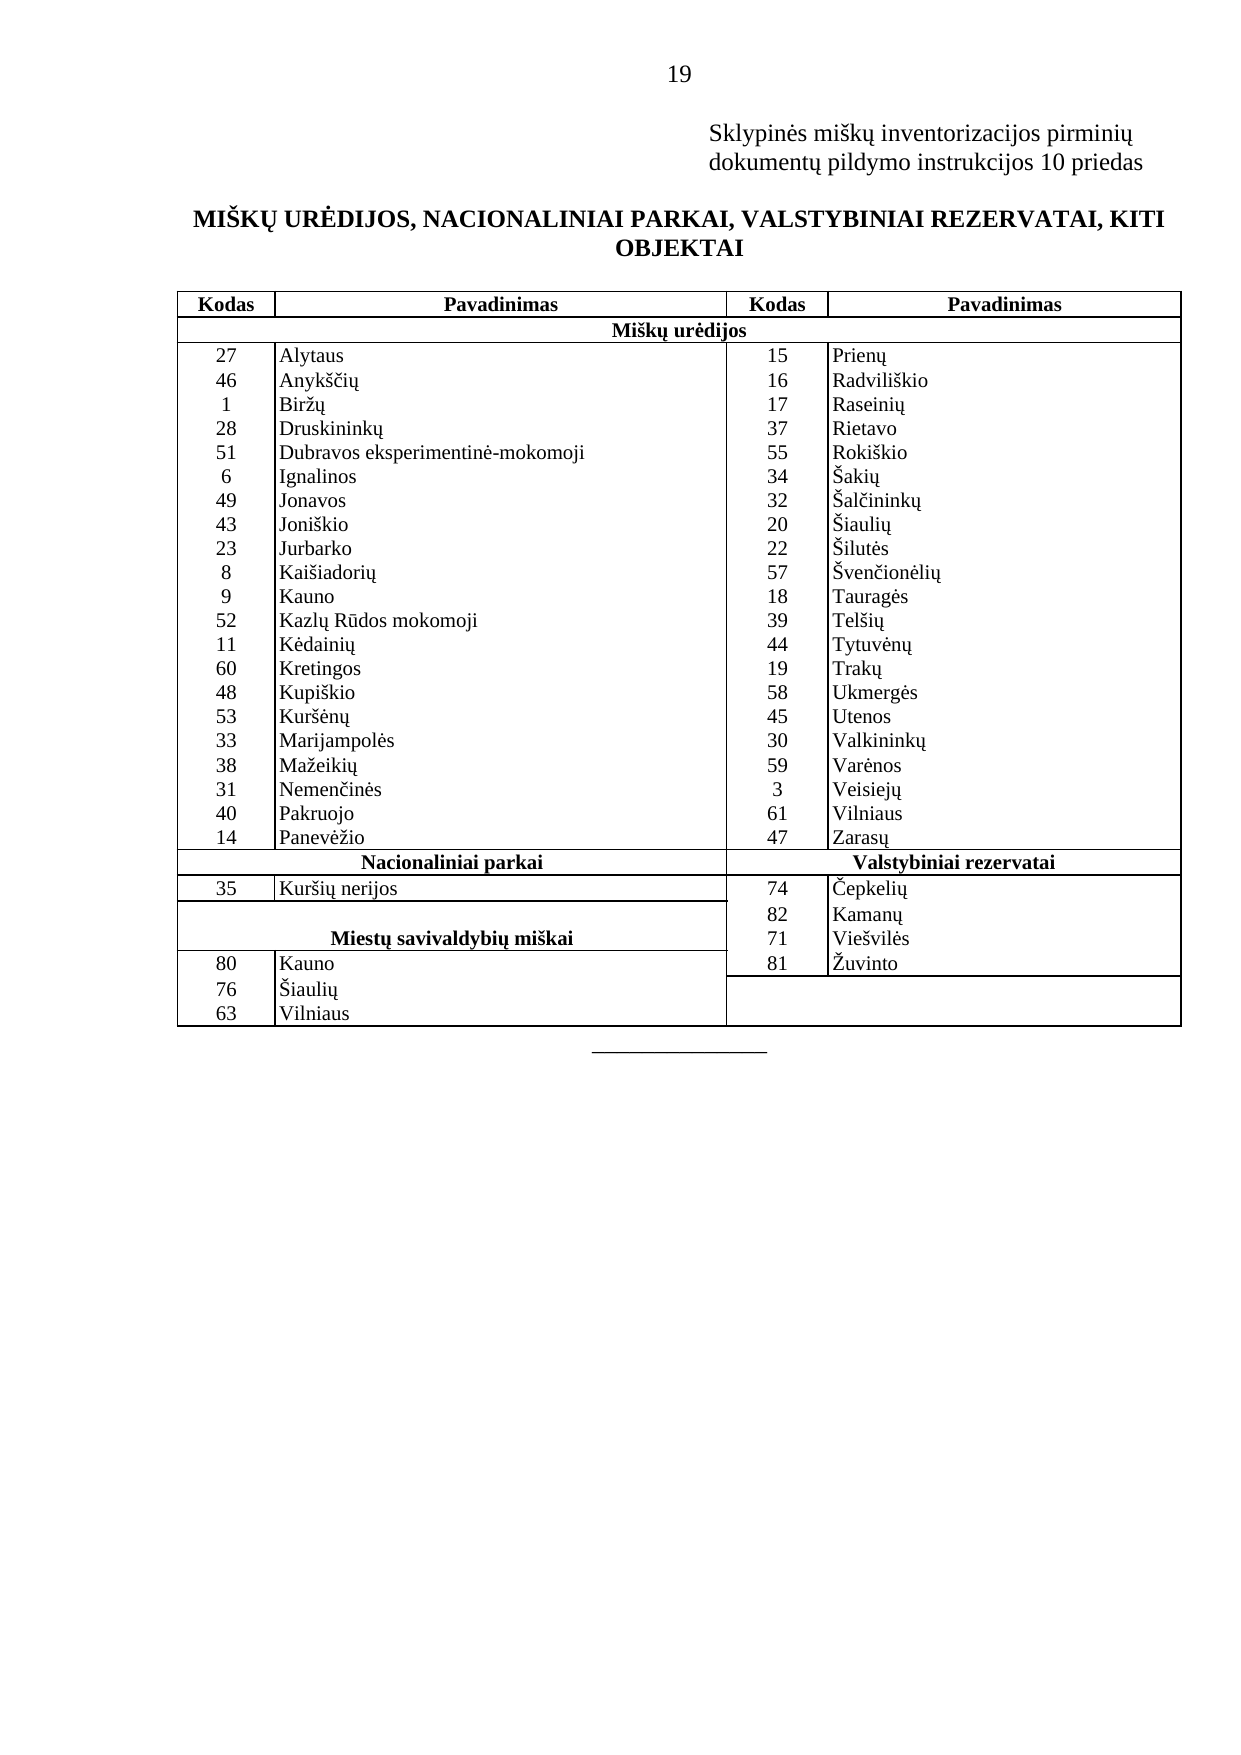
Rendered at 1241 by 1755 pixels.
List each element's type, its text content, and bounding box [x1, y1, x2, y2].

table_cell Žuvinto [829, 950, 1180, 975]
table_cell 74 [727, 876, 731, 900]
table_cell 76 [178, 975, 274, 1001]
table_cell 37 [727, 416, 731, 440]
table_cell 44 [727, 632, 731, 656]
table_cell 16 [727, 368, 731, 392]
text dokumentų pildymo instrukcijos 10 priedas [177, 147, 1181, 176]
table_cell 18 [727, 584, 731, 608]
table_cell 59 [727, 753, 731, 777]
table_cell 3 [727, 777, 731, 801]
table_cell 45 [727, 704, 731, 728]
table_cell 47 [727, 825, 731, 849]
table_cell 32 [727, 488, 731, 512]
table_cell 30 [727, 729, 731, 752]
text ______________ [177, 1027, 1181, 1055]
table_cell Kamanų [829, 900, 1180, 926]
table_cell 39 [727, 608, 731, 632]
table_cell 61 [727, 801, 731, 825]
table_cell 81 [727, 950, 827, 975]
table_cell 71 [727, 926, 731, 950]
text Sklypinės miškų inventorizacijos pirminių [177, 118, 1181, 147]
table_cell [722, 902, 726, 926]
table_cell [271, 902, 275, 926]
table_cell 58 [727, 680, 731, 704]
table_cell 19 [727, 656, 731, 680]
table_cell [828, 1001, 832, 1025]
table_cell [727, 977, 731, 1001]
table_cell [828, 977, 832, 1001]
table_cell 34 [727, 464, 731, 488]
table_cell 17 [727, 392, 731, 416]
table_cell [824, 977, 828, 1001]
table_cell 15 [727, 343, 731, 367]
table_cell 20 [727, 512, 731, 536]
table_cell [275, 902, 279, 926]
table_cell 22 [727, 536, 731, 560]
table_cell 57 [727, 560, 731, 584]
table_cell 55 [727, 440, 731, 464]
text MIŠKŲ URĖDIJOS, NACIONALINIAI PARKAI, VALSTYBINIAI REZERVATAI, KITI OBJEKTAI [177, 204, 1181, 262]
table_cell [727, 1001, 731, 1025]
table_cell 82 [727, 900, 827, 926]
table_cell Šiaulių [276, 975, 726, 1001]
table_cell [824, 1001, 828, 1025]
